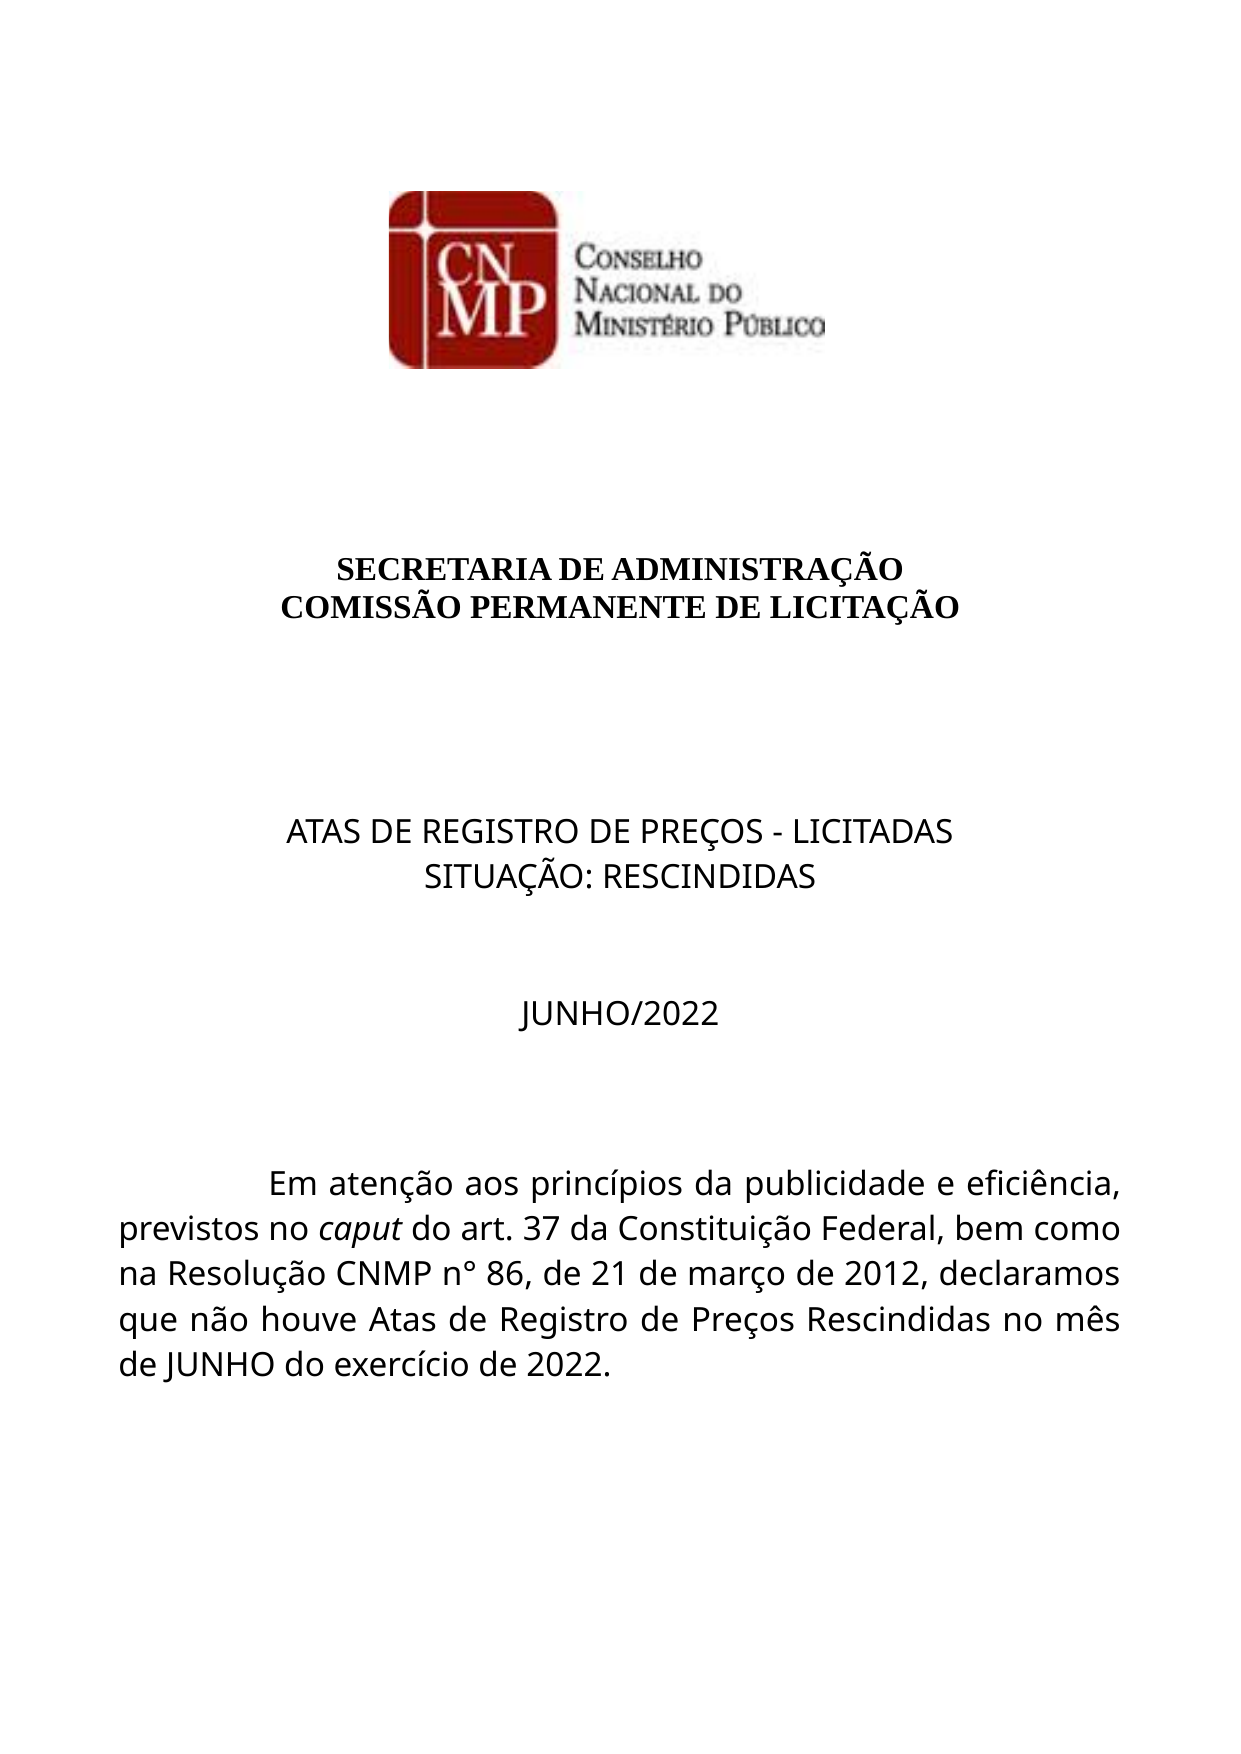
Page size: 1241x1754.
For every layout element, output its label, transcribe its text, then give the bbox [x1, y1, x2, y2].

text JUNHO/2022 [118, 989, 1122, 1035]
text SECRETARIA DE ADMINISTRAÇÃO [118, 549, 1122, 588]
text ATAS DE REGISTRO DE PREÇOS - LICITADAS [118, 808, 1122, 853]
text COMISSÃO PERMANENTE DE LICITAÇÃO [118, 588, 1122, 626]
text SITUAÇÃO: RESCINDIDAS [118, 853, 1122, 898]
text Em atenção aos princípios da publicidade e eficiência, previstos no caput do art. 37 da Constituição Federal, bem como na Resolução CNMP n° 86, de 21 de março de 2012, declaramos que não houve Atas de Registro de Preços Rescindidas no mês de JUNHO do exercício de 2022. [118, 1159, 1122, 1386]
